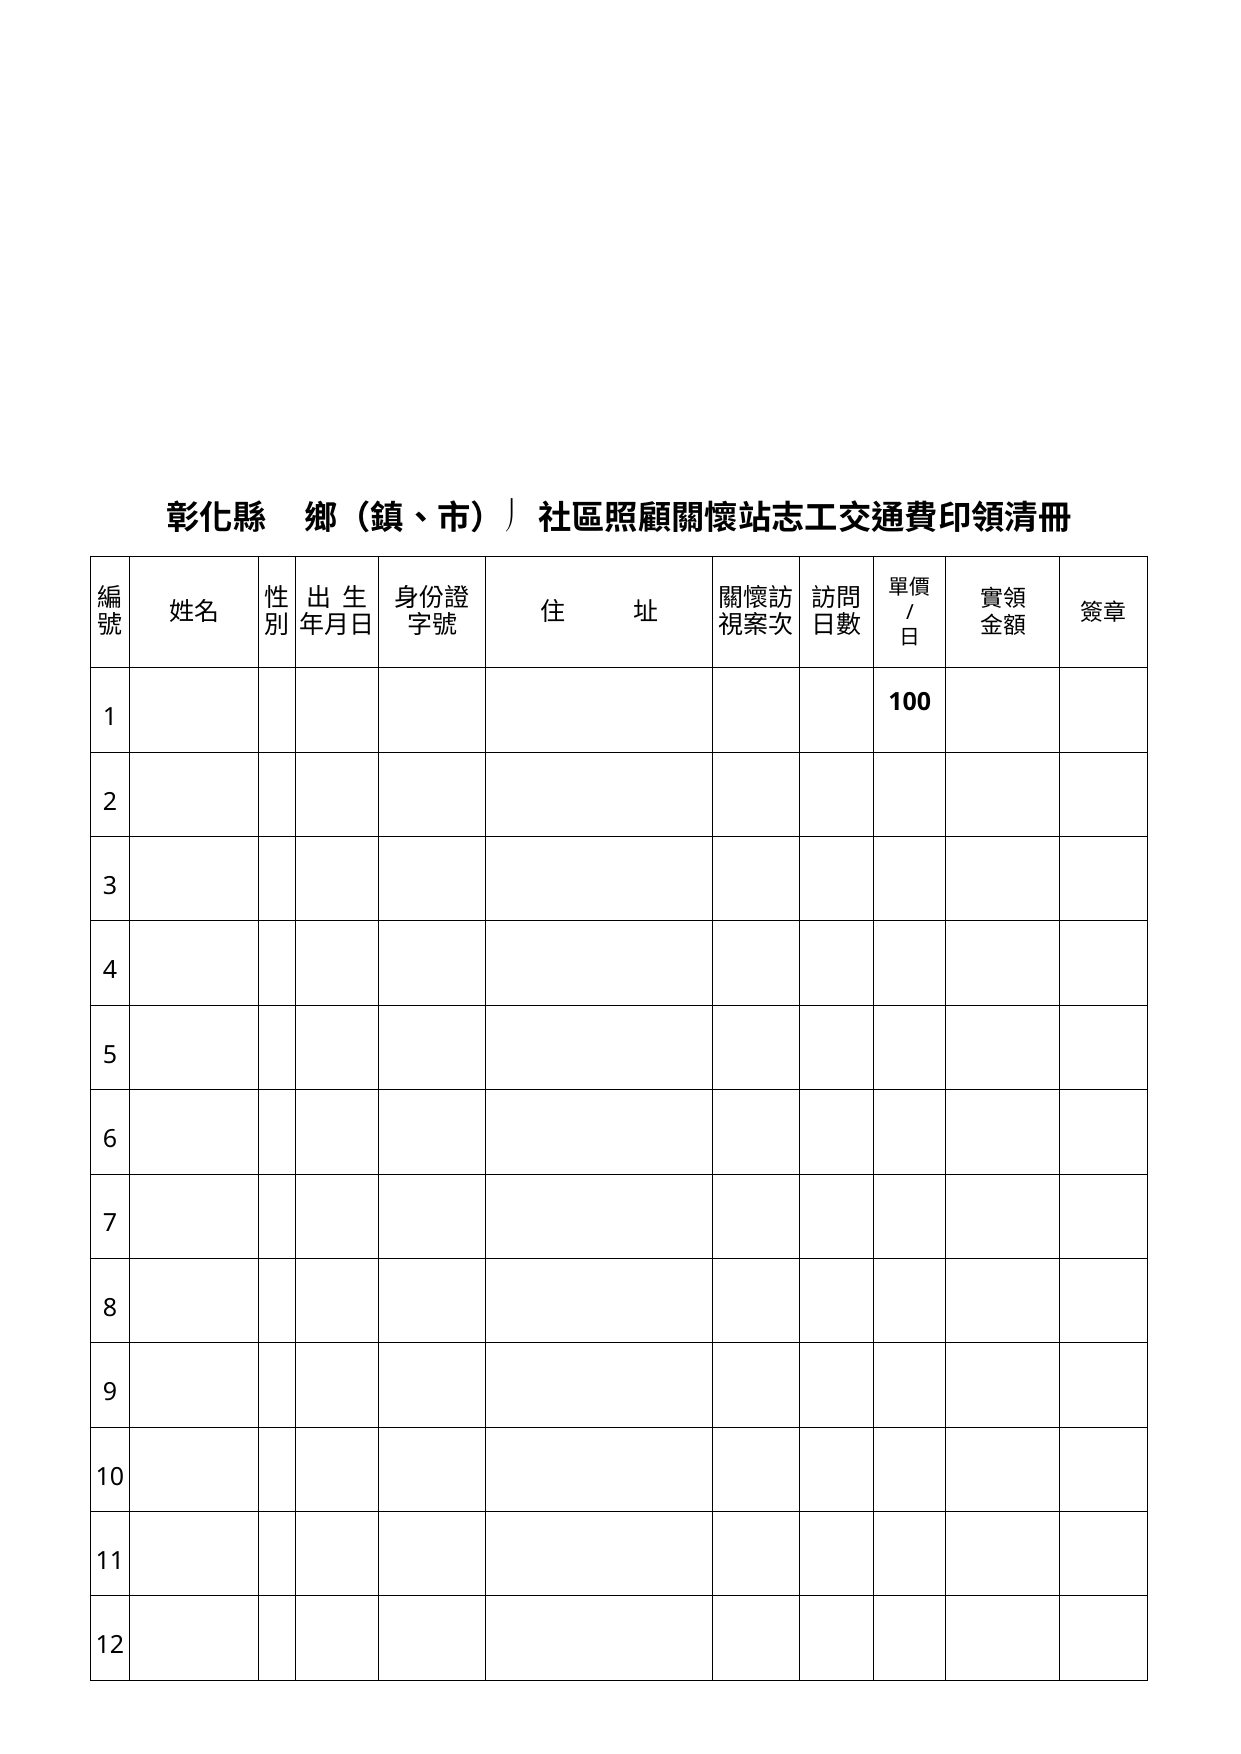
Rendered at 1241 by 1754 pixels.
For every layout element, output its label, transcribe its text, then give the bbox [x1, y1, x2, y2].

table_cell [946, 753, 1059, 836]
table_cell [486, 1006, 712, 1089]
table_cell [946, 837, 1059, 920]
table_header 實領 金額 [946, 557, 1059, 667]
table_cell [296, 921, 378, 1005]
table_cell [379, 1090, 485, 1173]
table_header 住 址 [486, 557, 712, 667]
table_cell [296, 1512, 378, 1595]
table_header 簽章 [1060, 557, 1147, 667]
table_cell [946, 1006, 1059, 1089]
table_cell 7 [91, 1175, 129, 1258]
table_header 關懷訪視案次 [713, 557, 799, 667]
table_cell [296, 753, 378, 836]
table_cell [379, 1006, 485, 1089]
table_cell [296, 1596, 378, 1680]
table_cell [1060, 1175, 1147, 1258]
table_cell [379, 668, 485, 752]
table_cell [486, 1259, 712, 1342]
table_header 出 生 年月日 [296, 557, 378, 667]
table_cell [713, 921, 799, 1005]
table_cell [259, 1343, 295, 1427]
table_cell [800, 837, 873, 920]
table_cell [379, 837, 485, 920]
table_cell [296, 1090, 378, 1173]
table_cell [946, 1343, 1059, 1427]
table_cell [130, 1006, 258, 1089]
table_cell [379, 753, 485, 836]
table_cell 100 [874, 668, 945, 752]
table_cell [379, 1596, 485, 1680]
table_cell [486, 753, 712, 836]
table_cell [259, 1428, 295, 1511]
table_cell [874, 1512, 945, 1595]
table_header 身份證 字號 [379, 557, 485, 667]
table_cell [946, 668, 1059, 752]
table_cell [296, 1428, 378, 1511]
table_cell [800, 1175, 873, 1258]
table_cell [1060, 1343, 1147, 1427]
table_cell [379, 1259, 485, 1342]
table_cell [379, 921, 485, 1005]
table_cell [1060, 1090, 1147, 1173]
text 彰化縣 鄉（鎮、市） 社區照顧關懷站志工交通費印領清冊 [94, 499, 1144, 537]
table_cell [1060, 1428, 1147, 1511]
table_cell 2 [91, 753, 129, 836]
table_cell [713, 1428, 799, 1511]
table_header 姓名 [130, 557, 258, 667]
table_cell [296, 668, 378, 752]
table_cell 10 [91, 1428, 129, 1511]
table_cell [713, 1175, 799, 1258]
table_cell [874, 1596, 945, 1680]
table_cell [486, 1428, 712, 1511]
table_cell [946, 921, 1059, 1005]
table_cell [874, 1428, 945, 1511]
table_cell [296, 1175, 378, 1258]
table_cell [130, 1090, 258, 1173]
table_cell [800, 1259, 873, 1342]
table_cell [800, 1512, 873, 1595]
table_cell 6 [91, 1090, 129, 1173]
table_cell [713, 753, 799, 836]
table_cell [1060, 1259, 1147, 1342]
table_cell [379, 1512, 485, 1595]
table_cell [259, 1006, 295, 1089]
table_cell [713, 1512, 799, 1595]
table_cell [130, 753, 258, 836]
table_cell [259, 1175, 295, 1258]
table_cell [130, 921, 258, 1005]
table_cell [379, 1428, 485, 1511]
table_cell [800, 1090, 873, 1173]
table_cell [130, 1428, 258, 1511]
table_cell [486, 668, 712, 752]
table_cell [800, 921, 873, 1005]
table_cell [874, 753, 945, 836]
table_cell [874, 1175, 945, 1258]
table_cell [946, 1512, 1059, 1595]
table_cell [130, 1596, 258, 1680]
table_cell 4 [91, 921, 129, 1005]
table_cell [713, 1259, 799, 1342]
table_cell [1060, 668, 1147, 752]
table_cell [259, 1259, 295, 1342]
table_cell [486, 1090, 712, 1173]
table_cell [800, 668, 873, 752]
table_cell 8 [91, 1259, 129, 1342]
table_cell [874, 1259, 945, 1342]
table_cell [379, 1343, 485, 1427]
table_cell [486, 837, 712, 920]
table_cell [946, 1259, 1059, 1342]
table_cell [486, 1596, 712, 1680]
table_cell 9 [91, 1343, 129, 1427]
table_cell [486, 1512, 712, 1595]
table_cell [713, 1090, 799, 1173]
table_cell [259, 753, 295, 836]
table_cell [486, 1175, 712, 1258]
table_cell [130, 1512, 258, 1595]
table_cell [130, 1343, 258, 1427]
table_cell [946, 1596, 1059, 1680]
table_cell [800, 1343, 873, 1427]
table_cell [946, 1428, 1059, 1511]
table_cell [486, 1343, 712, 1427]
table_cell [800, 1428, 873, 1511]
table_cell 11 [91, 1512, 129, 1595]
table_cell [874, 1343, 945, 1427]
table_cell [379, 1175, 485, 1258]
table_cell [259, 1090, 295, 1173]
table_cell [946, 1090, 1059, 1173]
table_cell [130, 837, 258, 920]
table_cell [800, 753, 873, 836]
table_cell 1 [91, 668, 129, 752]
table_cell [259, 921, 295, 1005]
table_cell [486, 921, 712, 1005]
table_cell [1060, 1006, 1147, 1089]
table_cell [1060, 1512, 1147, 1595]
table_cell [874, 1090, 945, 1173]
table_cell [800, 1006, 873, 1089]
table_cell 5 [91, 1006, 129, 1089]
table_header 性別 [259, 557, 295, 667]
table_cell [874, 921, 945, 1005]
table_cell [296, 1343, 378, 1427]
table_cell [259, 668, 295, 752]
table_cell [874, 837, 945, 920]
table_cell [259, 1596, 295, 1680]
table_header 編號 [91, 557, 129, 667]
table_cell [713, 1006, 799, 1089]
table_header 單價 / 日 [874, 557, 945, 667]
table_cell [946, 1175, 1059, 1258]
table_cell [130, 1259, 258, 1342]
table_cell [800, 1596, 873, 1680]
table_cell [713, 837, 799, 920]
table_cell [130, 1175, 258, 1258]
table_cell [874, 1006, 945, 1089]
table_cell [713, 668, 799, 752]
table_cell [296, 1006, 378, 1089]
table_cell [713, 1343, 799, 1427]
table_cell [259, 837, 295, 920]
table_cell [1060, 837, 1147, 920]
table_cell [130, 668, 258, 752]
table_cell [713, 1596, 799, 1680]
table_cell 12 [91, 1596, 129, 1680]
table_cell [1060, 1596, 1147, 1680]
table_cell [296, 837, 378, 920]
table_header 訪問 日數 [800, 557, 873, 667]
table_cell [1060, 753, 1147, 836]
table_cell [259, 1512, 295, 1595]
table_cell 3 [91, 837, 129, 920]
table_cell [1060, 921, 1147, 1005]
table_cell [296, 1259, 378, 1342]
